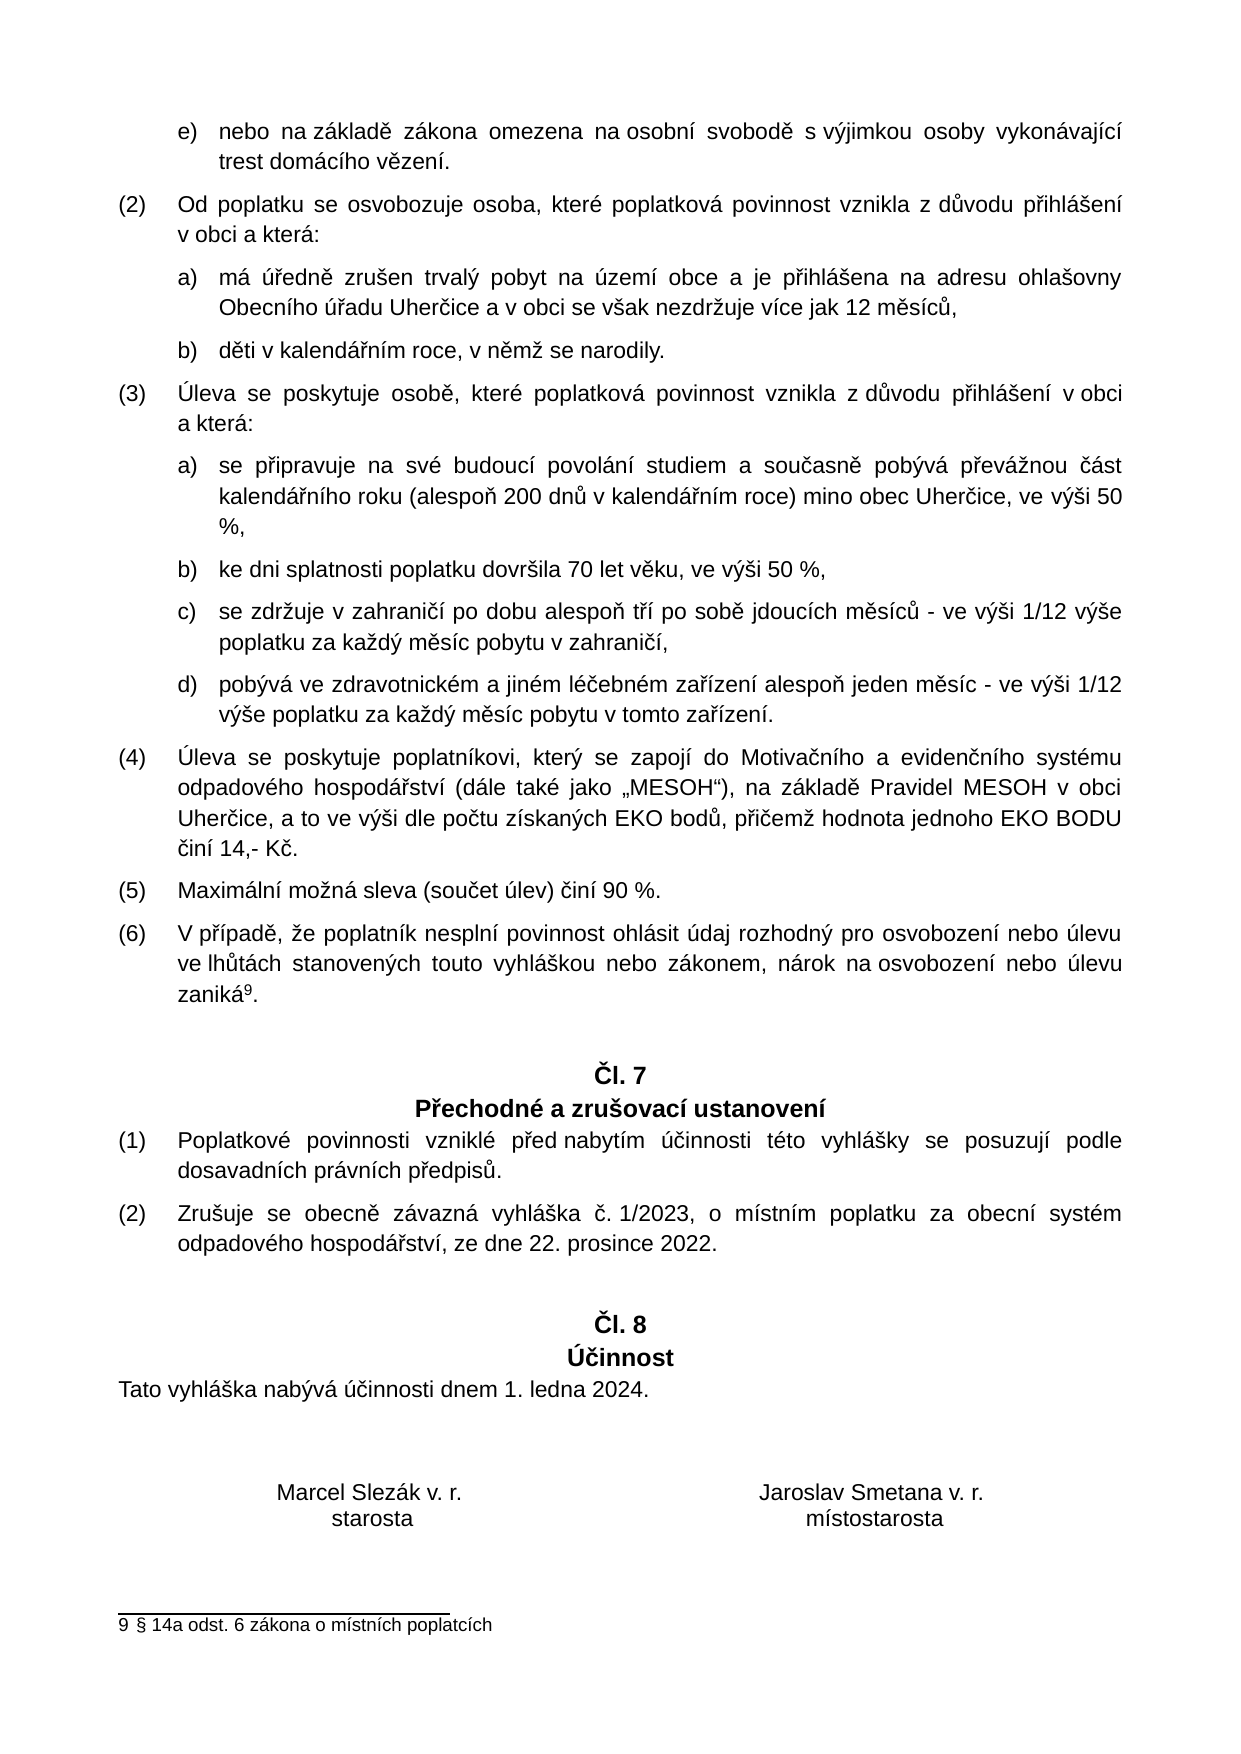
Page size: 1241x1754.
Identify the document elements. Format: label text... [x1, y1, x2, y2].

list se zdržuje v zahraničí po dobu alespoň tří po sobě jdoucích měsíců - ve výši 1/12 výše poplatku za každý měsíc pobytu v zahraničí, [177, 598, 1122, 655]
list Úleva se poskytuje osobě, které poplatková povinnost vznikla z důvodu přihlášení v obci a která: [118, 379, 1122, 436]
text Tato vyhláška nabývá účinnosti dnem 1. ledna 2024. [118, 1376, 1122, 1403]
list se připravuje na své budoucí povolání studiem a současně pobývá převážnou část kalendářního roku (alespoň 200 dnů v kalendářním roce) mino obec Uherčice, ve výši 50 %, [177, 452, 1122, 539]
list Zrušuje se obecně závazná vyhláška č. 1/2023, o místním poplatku za obecní systém odpadového hospodářství, ze dne 22. prosince 2022. [118, 1200, 1122, 1256]
subtitle Čl. 7 Přechodné a zrušovací ustanovení [118, 1061, 1122, 1123]
list Úleva se poskytuje poplatníkovi, který se zapojí do Motivačního a evidenčního systému odpadového hospodářství (dále také jako „MESOH“), na základě Pravidel MESOH v obci Uherčice, a to ve výši dle počtu získaných EKO bodů, přičemž hodnota jednoho EKO BODU činí 14,- Kč. [118, 744, 1122, 861]
table_header Jaroslav Smetana v. r. místostarosta [620, 1419, 1122, 1537]
list má úředně zrušen trvalý pobyt na území obce a je přihlášena na adresu ohlašovny Obecního úřadu Uherčice a v obci se však nezdržuje více jak 12 měsíců, [177, 264, 1122, 321]
list nebo na základě zákona omezena na osobní svobodě s výjimkou osoby vykonávající trest domácího vězení. [177, 118, 1122, 175]
list § 14a odst. 6 zákona o místních poplatcích [118, 1614, 1122, 1635]
table_header Marcel Slezák v. r. starosta [118, 1419, 620, 1537]
list Od poplatku se osvobozuje osoba, které poplatková povinnost vznikla z důvodu přihlášení v obci a která: [118, 191, 1122, 248]
subtitle Čl. 8 Účinnost [118, 1310, 1122, 1372]
list ke dni splatnosti poplatku dovršila 70 let věku, ve výši 50 %, [177, 556, 1122, 582]
list děti v kalendářním roce, v němž se narodily. [177, 337, 1122, 363]
list Maximální možná sleva (součet úlev) činí 90 %. [118, 877, 1122, 904]
list pobývá ve zdravotnickém a jiném léčebném zařízení alespoň jeden měsíc - ve výši 1/12 výše poplatku za každý měsíc pobytu v tomto zařízení. [177, 671, 1122, 728]
list V případě, že poplatník nesplní povinnost ohlásit údaj rozhodný pro osvobození nebo úlevu ve lhůtách stanovených touto vyhláškou nebo zákonem, nárok na osvobození nebo úlevu zaniká. [118, 920, 1122, 1007]
list Poplatkové povinnosti vzniklé před nabytím účinnosti této vyhlášky se posuzují podle dosavadních právních předpisů. [118, 1127, 1122, 1183]
